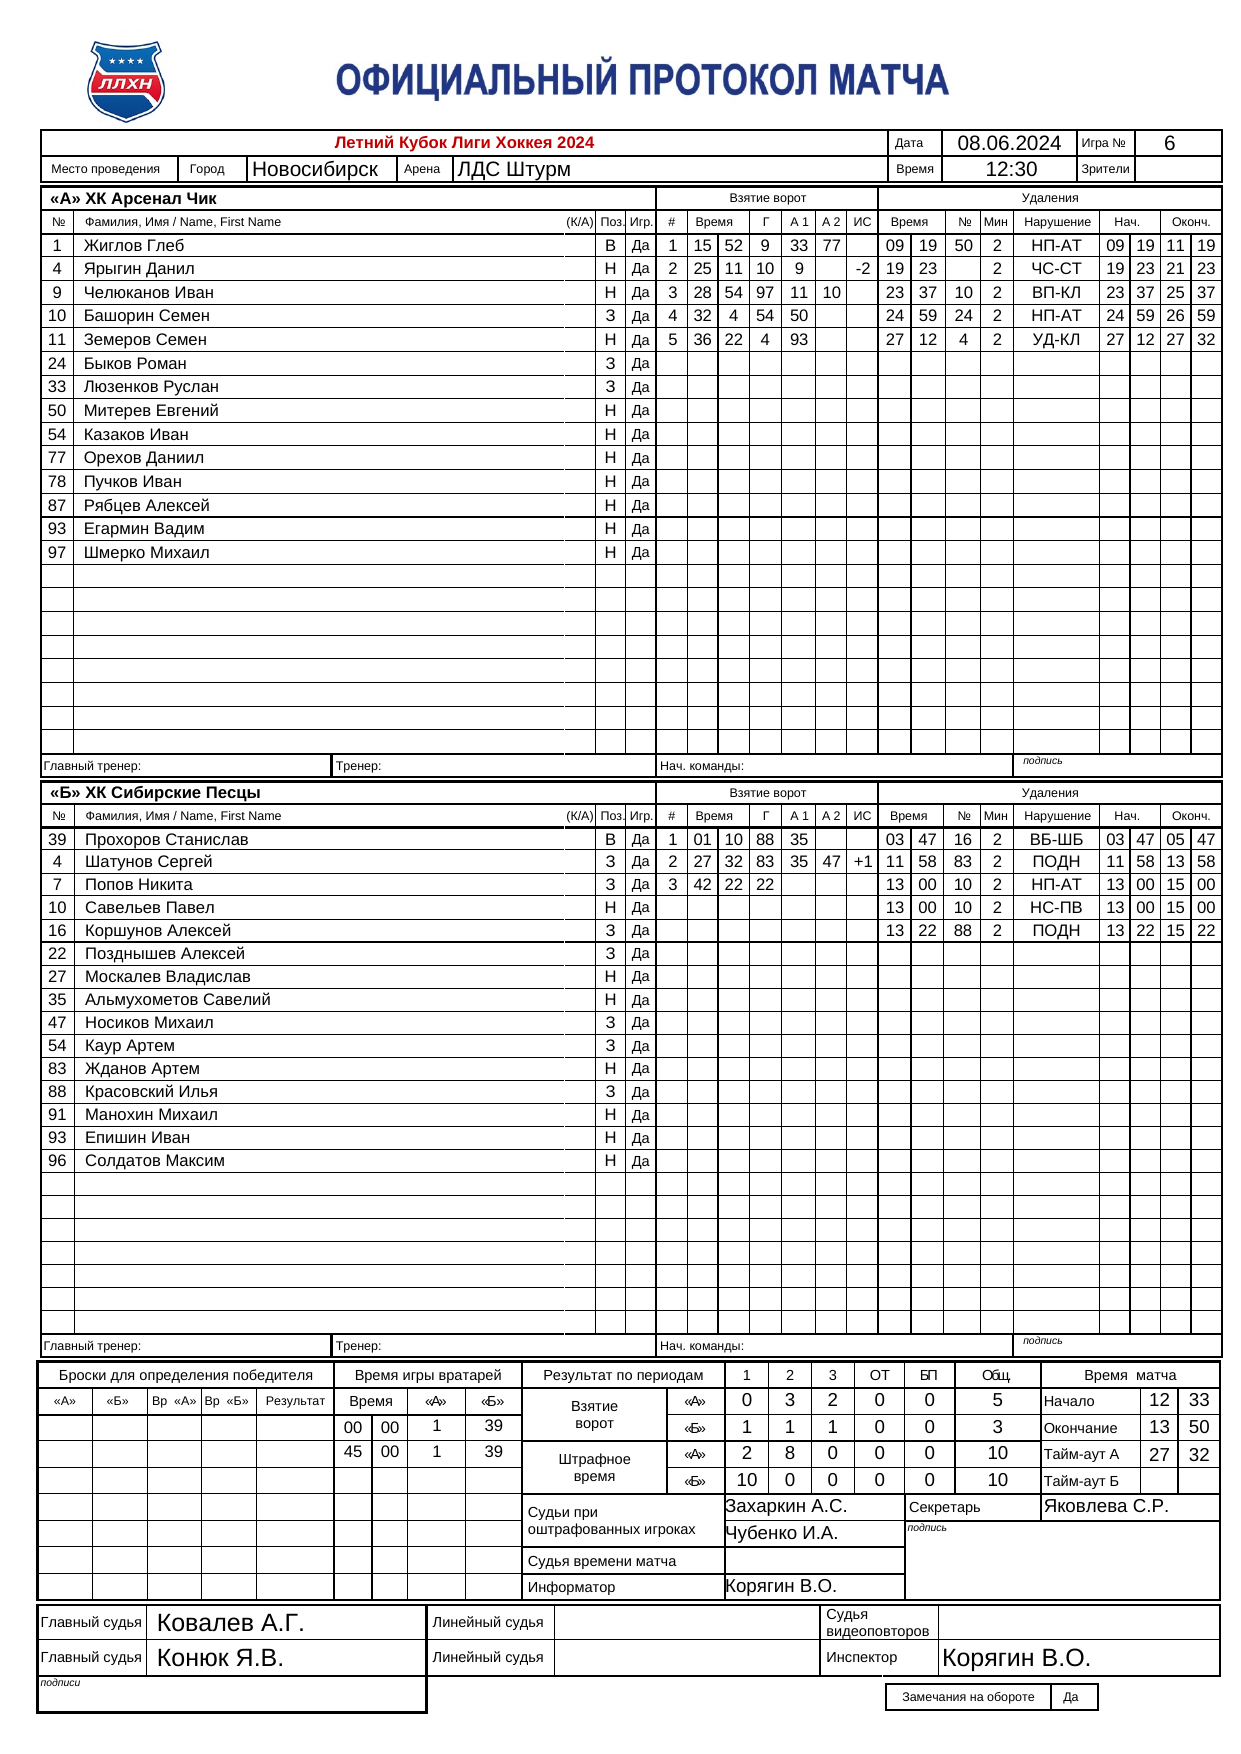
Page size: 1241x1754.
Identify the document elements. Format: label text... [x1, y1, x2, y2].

table_cell Манохин Михаил [75, 1104, 564, 1126]
table_cell [688, 659, 717, 682]
table_cell [726, 1548, 904, 1573]
table_cell Вр «А» [148, 1389, 201, 1413]
table_cell [981, 1219, 1013, 1241]
table_cell подпись [1014, 755, 1221, 776]
table_cell [946, 494, 980, 516]
table_cell [782, 1150, 815, 1172]
table_cell [596, 636, 625, 658]
table_cell 33 [782, 235, 815, 256]
table_cell [912, 989, 943, 1011]
table_cell [1131, 730, 1160, 753]
table_cell [879, 1173, 910, 1195]
table_cell [565, 1173, 595, 1195]
table_cell [782, 1288, 815, 1310]
table_cell 1 [657, 235, 687, 256]
table_cell [981, 683, 1013, 706]
table_cell 25 [688, 257, 717, 280]
table_cell [946, 612, 980, 634]
table_cell [1192, 1058, 1221, 1079]
table_cell Земеров Семен [74, 328, 564, 351]
table_cell [719, 896, 749, 918]
table_cell [750, 352, 781, 374]
table_cell [565, 446, 595, 469]
table_cell [816, 1127, 846, 1149]
table_cell З [596, 352, 625, 374]
table_header Да [1052, 1685, 1097, 1709]
table_cell 32 [719, 850, 749, 872]
table_cell Нарушение [1014, 211, 1099, 233]
table_cell [1131, 1242, 1160, 1264]
table_cell 77 [816, 235, 846, 256]
table_cell [981, 1012, 1013, 1033]
table_cell [719, 376, 749, 398]
table_cell [912, 1265, 943, 1287]
table_cell [75, 1288, 564, 1310]
table_cell [1131, 1081, 1160, 1103]
table_cell 37 [1192, 281, 1221, 303]
table_cell [1131, 1104, 1160, 1126]
table_cell 83 [944, 850, 980, 872]
table_cell 39 [466, 1441, 521, 1467]
table_cell [1014, 1242, 1099, 1264]
table_cell 93 [782, 328, 815, 351]
table_cell 10 [944, 874, 980, 895]
table_cell [688, 1035, 717, 1057]
table_cell [816, 1173, 846, 1195]
table_cell 19 [1100, 257, 1129, 280]
table_cell [981, 352, 1013, 374]
table_cell [912, 588, 945, 611]
table_cell [847, 1104, 877, 1126]
table_cell [750, 541, 781, 564]
table_cell [782, 612, 815, 634]
table_cell [1014, 1219, 1099, 1241]
table_cell Главный тренер: [42, 755, 330, 776]
table_cell 23 [1100, 281, 1129, 303]
table_cell 4 [750, 328, 781, 351]
table_cell Митерев Евгений [74, 399, 564, 422]
table_cell 19 [1131, 235, 1160, 256]
table_cell 05 [1161, 829, 1190, 849]
table_cell [782, 565, 815, 587]
table_cell [816, 1012, 846, 1033]
table_cell [335, 1574, 371, 1599]
table_cell [1161, 1311, 1190, 1333]
table_cell Н [596, 541, 625, 564]
table_cell 47 [1131, 829, 1160, 849]
table_cell [912, 1012, 943, 1033]
table_cell Н [596, 399, 625, 422]
table_cell [816, 518, 846, 540]
table_cell [816, 494, 846, 516]
table_cell [1161, 541, 1190, 564]
table_cell [596, 1173, 625, 1195]
table_cell Линейный судья [428, 1606, 554, 1639]
table_cell [750, 659, 781, 682]
table_cell [565, 1196, 595, 1218]
table_cell [912, 1127, 943, 1149]
table_cell Жиглов Глеб [74, 235, 564, 256]
table_cell [148, 1468, 201, 1493]
table_cell [879, 518, 910, 540]
table_cell [847, 328, 877, 351]
table_cell [879, 588, 910, 611]
table_cell З [596, 305, 625, 327]
table_cell [1131, 1127, 1160, 1149]
table_cell [408, 1494, 465, 1520]
table_cell 36 [688, 328, 717, 351]
table_cell [912, 707, 945, 729]
table_cell Время [335, 1389, 407, 1413]
table_cell [879, 1242, 910, 1264]
table_cell [688, 1127, 717, 1149]
table_cell 88 [944, 920, 980, 941]
table_cell [565, 707, 595, 729]
table_cell [408, 1574, 465, 1599]
table_header Удаления [879, 188, 1221, 209]
table_cell 0 [855, 1442, 904, 1467]
table_cell [879, 399, 910, 422]
table_cell [565, 376, 595, 398]
table_cell Да [626, 541, 655, 564]
table_cell [565, 1265, 595, 1287]
table_cell 11 [782, 281, 815, 303]
table_cell 2 [812, 1389, 854, 1413]
table_cell [565, 235, 595, 256]
table_cell [373, 1574, 407, 1599]
table_cell [847, 683, 877, 706]
table_cell [944, 1288, 980, 1310]
table_cell [946, 446, 980, 469]
table_cell Н [596, 1058, 625, 1079]
table_cell 0 [905, 1442, 954, 1467]
table_cell [93, 1521, 147, 1546]
table_cell [1192, 1104, 1221, 1126]
table_header 2 [769, 1363, 811, 1387]
table_cell [1131, 1012, 1160, 1033]
table_cell [688, 683, 717, 706]
table_cell Игр. [626, 805, 655, 826]
table_cell [912, 612, 945, 634]
table_cell [782, 1311, 815, 1333]
table_cell 11 [719, 257, 749, 280]
table_cell [750, 943, 781, 964]
table_cell Люзенков Руслан [74, 376, 564, 398]
table_cell [981, 730, 1013, 753]
table_cell [719, 565, 749, 587]
table_cell [847, 470, 877, 493]
table_cell З [596, 850, 625, 872]
table_cell [946, 707, 980, 729]
table_cell [981, 399, 1013, 422]
table_cell [1131, 423, 1160, 445]
table_cell [75, 1173, 564, 1195]
table_cell 2 [981, 281, 1013, 303]
table_cell [782, 1012, 815, 1033]
table_cell [688, 1058, 717, 1079]
table_cell Г [750, 211, 781, 233]
table_cell 2 [726, 1442, 768, 1467]
table_cell [1161, 352, 1190, 374]
table_cell 19 [912, 235, 945, 256]
table_cell «А» [668, 1389, 724, 1413]
table_cell [373, 1521, 407, 1546]
table_cell [565, 328, 595, 351]
table_cell 00 [335, 1416, 371, 1440]
table_cell Да [626, 1104, 655, 1126]
table_cell Да [626, 829, 655, 849]
table_cell [879, 494, 910, 516]
table_cell [688, 612, 717, 634]
table_cell 13 [879, 920, 910, 941]
table_cell [1161, 1265, 1190, 1287]
table_cell [565, 683, 595, 706]
table_cell Штрафное время [523, 1442, 666, 1493]
table_cell [1192, 966, 1221, 987]
table_cell [1014, 1035, 1099, 1057]
table_cell [946, 541, 980, 564]
table_cell [565, 1012, 595, 1033]
table_cell [1192, 1012, 1221, 1033]
table_cell 2 [981, 829, 1013, 849]
table_cell 0 [769, 1468, 811, 1493]
table_cell [74, 588, 564, 611]
table_cell [1161, 399, 1190, 422]
table_cell [1192, 518, 1221, 540]
table_cell [847, 376, 877, 398]
table_cell 50 [782, 305, 815, 327]
table_cell [816, 636, 846, 658]
table_cell [981, 1173, 1013, 1195]
table_cell 96 [42, 1150, 74, 1172]
table_cell 27 [1100, 328, 1129, 351]
table_cell [1161, 612, 1190, 634]
table_cell 11 [1100, 850, 1129, 872]
table_cell [688, 1012, 717, 1033]
table_cell подпись [906, 1522, 1219, 1599]
table_cell 93 [42, 518, 73, 540]
table_cell Башорин Семен [74, 305, 564, 327]
table_cell [1131, 376, 1160, 398]
table_cell [1014, 659, 1099, 682]
table_cell [879, 943, 910, 964]
table_cell [879, 1127, 910, 1149]
table_cell «Б» [93, 1389, 147, 1413]
table_cell НП-АТ [1014, 305, 1099, 327]
table_cell [879, 1058, 910, 1079]
table_cell [847, 1150, 877, 1172]
table_cell Да [626, 518, 655, 540]
table_cell Рябцев Алексей [74, 494, 564, 516]
table_cell [202, 1441, 256, 1467]
table_cell [912, 636, 945, 658]
table_cell Начало [1042, 1389, 1140, 1413]
table_cell 27 [688, 850, 717, 872]
table_cell 3 [657, 874, 687, 895]
table_cell [93, 1494, 147, 1520]
table_cell 54 [42, 1035, 74, 1057]
table_cell [565, 352, 595, 374]
table_cell 23 [879, 281, 910, 303]
table_cell 4 [42, 257, 73, 280]
table_cell [782, 1196, 815, 1218]
table_cell [148, 1494, 201, 1520]
table_cell [1100, 446, 1129, 469]
table_header Удаления [879, 783, 1221, 803]
table_cell В [596, 829, 625, 849]
table_cell 15 [688, 235, 717, 256]
table_cell 39 [466, 1416, 521, 1440]
table_cell Тренер: [333, 755, 655, 776]
table_cell [946, 352, 980, 374]
table_cell [750, 470, 781, 493]
table_cell Игр. [626, 211, 655, 233]
table_cell [879, 707, 910, 729]
table_cell [981, 565, 1013, 587]
table_cell 50 [1179, 1415, 1219, 1440]
table_cell 32 [1192, 328, 1221, 351]
table_cell 9 [782, 257, 815, 280]
table_cell 7 [42, 874, 74, 895]
table_cell [816, 1035, 846, 1057]
table_cell 10 [956, 1468, 1040, 1493]
table_cell [719, 730, 749, 753]
table_cell [1100, 352, 1129, 374]
table_cell [657, 966, 687, 987]
table_cell [1192, 612, 1221, 634]
table_cell [816, 1058, 846, 1079]
table_cell [782, 920, 815, 941]
table_cell [1100, 989, 1129, 1011]
table_cell [981, 1127, 1013, 1149]
table_cell Зрители [1078, 157, 1134, 181]
table_cell [1100, 470, 1129, 493]
table_cell 97 [42, 541, 73, 564]
table_header «А» ХК Арсенал Чик [42, 188, 655, 209]
table_cell 2 [981, 328, 1013, 351]
table_cell 59 [1131, 305, 1160, 327]
table_cell [750, 446, 781, 469]
table_cell [816, 730, 846, 753]
table_cell [657, 1265, 687, 1287]
table_cell [1014, 1288, 1099, 1310]
table_cell Альмухометов Савелий [75, 989, 564, 1011]
table_cell 00 [373, 1441, 407, 1467]
table_cell Вр «Б» [202, 1389, 256, 1413]
table_cell «Б » [466, 1389, 521, 1413]
table_cell [944, 1242, 980, 1264]
table_cell [816, 874, 846, 895]
table_cell 16 [42, 920, 74, 941]
table_cell [1192, 989, 1221, 1011]
table_cell [1161, 707, 1190, 729]
table_cell [879, 565, 910, 587]
table_cell [847, 1196, 877, 1218]
table_cell [1100, 943, 1129, 964]
table_cell [912, 1104, 943, 1126]
table_cell Тренер: [333, 1335, 655, 1356]
table_cell Время [688, 805, 749, 826]
table_cell Фамилия, Имя / Name, First Name [74, 211, 565, 233]
table_cell [657, 376, 687, 398]
table_cell 27 [42, 966, 74, 987]
table_cell 47 [816, 850, 846, 872]
table_cell [912, 399, 945, 422]
table_cell [657, 896, 687, 918]
table_cell [816, 683, 846, 706]
table_cell [42, 588, 73, 611]
table_cell Главный тренер: [42, 1335, 330, 1356]
table_cell Красовский Илья [75, 1081, 564, 1103]
table_cell 93 [42, 1127, 74, 1149]
table_cell З [596, 1012, 625, 1033]
table_cell [816, 612, 846, 634]
table_cell 87 [42, 494, 73, 516]
table_cell [1161, 1035, 1190, 1057]
table_cell [816, 989, 846, 1011]
table_cell [565, 257, 595, 280]
table_cell [1161, 989, 1190, 1011]
table_cell [688, 920, 717, 941]
table_cell [750, 518, 781, 540]
table_cell [750, 1288, 781, 1310]
table_cell [879, 612, 910, 634]
table_cell [257, 1494, 333, 1520]
table_cell Носиков Михаил [75, 1012, 564, 1033]
table_cell 0 [855, 1468, 904, 1493]
table_header 08.06.2024 [943, 131, 1076, 155]
table_cell [565, 588, 595, 611]
table_cell [657, 943, 687, 964]
table_cell [782, 896, 815, 918]
table_cell 22 [42, 943, 74, 964]
table_cell [782, 399, 815, 422]
table_cell 83 [42, 1058, 74, 1079]
table_cell [782, 352, 815, 374]
table_cell [202, 1547, 256, 1573]
table_cell [1014, 612, 1099, 634]
table_cell 4 [42, 850, 74, 872]
table_cell [1161, 1081, 1190, 1103]
table_cell [688, 376, 717, 398]
table_cell [202, 1416, 256, 1440]
table_cell [847, 1219, 877, 1241]
table_header Время игры вратарей [335, 1363, 521, 1387]
table_cell [912, 659, 945, 682]
table_cell 12 [912, 328, 945, 351]
table_cell [912, 1081, 943, 1103]
table_cell [719, 1173, 749, 1195]
table_cell [879, 1035, 910, 1057]
table_cell 50 [42, 399, 73, 422]
table_cell [719, 1104, 749, 1126]
table_cell [1014, 446, 1099, 469]
table_cell [944, 1035, 980, 1057]
table_cell [816, 588, 846, 611]
table_cell [657, 707, 687, 729]
table_cell [1131, 1219, 1160, 1241]
table_cell [750, 1173, 781, 1195]
table_cell [1100, 1035, 1129, 1057]
table_cell [946, 376, 980, 398]
table_cell [847, 612, 877, 634]
table_cell [1100, 612, 1129, 634]
table_cell 19 [1192, 235, 1221, 256]
table_cell [719, 683, 749, 706]
table_cell [626, 565, 655, 587]
table_cell [944, 1127, 980, 1149]
table_cell Да [626, 989, 655, 1011]
table_cell Да [626, 494, 655, 516]
table_cell [688, 1173, 717, 1195]
table_cell [42, 1311, 74, 1333]
table_cell [93, 1441, 147, 1467]
table_cell [1100, 1173, 1129, 1195]
table_cell [1161, 636, 1190, 658]
table_cell [373, 1494, 407, 1520]
table_cell [847, 1035, 877, 1057]
table_cell 58 [912, 850, 943, 872]
table_cell [719, 636, 749, 658]
table_cell [688, 730, 717, 753]
table_cell [1161, 1173, 1190, 1195]
table_cell [750, 730, 781, 753]
table_cell ИС [847, 211, 877, 233]
table_cell [1100, 1012, 1129, 1033]
table_cell [1100, 565, 1129, 587]
table_cell 32 [1179, 1441, 1219, 1467]
table_cell [1131, 966, 1160, 987]
table_cell [782, 874, 815, 895]
table_cell [1100, 1311, 1129, 1333]
table_cell 12 [1131, 328, 1160, 351]
table_cell [42, 683, 73, 706]
table_cell Чубенко И.А. [726, 1521, 904, 1546]
table_cell 19 [879, 257, 910, 280]
table_cell [1014, 494, 1099, 516]
table_cell [816, 328, 846, 351]
table_cell [879, 470, 910, 493]
table_cell [688, 423, 717, 445]
table_cell [750, 612, 781, 634]
table_cell 0 [812, 1468, 854, 1493]
table_cell Мин [981, 211, 1013, 233]
table_cell [408, 1521, 465, 1546]
table_cell [657, 352, 687, 374]
table_cell [565, 659, 595, 682]
table_cell 35 [782, 850, 815, 872]
table_cell 1 [408, 1441, 465, 1467]
table_cell [657, 423, 687, 445]
table_cell [1161, 659, 1190, 682]
table_cell 24 [42, 352, 73, 374]
table_cell 3 [769, 1389, 811, 1413]
table_cell [565, 1058, 595, 1079]
table_cell [42, 565, 73, 587]
table_cell [657, 1288, 687, 1310]
table_header Игра № [1078, 131, 1134, 155]
table_cell [981, 1288, 1013, 1310]
table_cell [74, 659, 564, 682]
table_cell [879, 1265, 910, 1287]
table_cell [1192, 352, 1221, 374]
table_cell 00 [373, 1416, 407, 1440]
table_cell [1192, 1196, 1221, 1218]
table_cell [912, 943, 943, 964]
table_cell Судьи при оштрафованных игроках [523, 1495, 724, 1546]
table_cell 1 [408, 1416, 465, 1440]
table_cell [750, 1127, 781, 1149]
table_cell 16 [944, 829, 980, 849]
table_cell 59 [1192, 305, 1221, 327]
table_cell [879, 1311, 910, 1333]
table_cell Н [596, 328, 625, 351]
table_cell [626, 1173, 655, 1195]
table_cell 3 [956, 1415, 1040, 1440]
table_cell [719, 423, 749, 445]
table_header 6 [1136, 131, 1221, 155]
table_cell [879, 636, 910, 658]
table_cell 21 [1161, 257, 1190, 280]
table_cell [335, 1468, 371, 1493]
table_cell [1131, 518, 1160, 540]
table_cell [879, 659, 910, 682]
table_cell [1192, 659, 1221, 682]
table_cell Да [626, 235, 655, 256]
table_cell [1014, 1196, 1099, 1218]
table_cell [1192, 1127, 1221, 1149]
table_cell [1100, 683, 1129, 706]
table_cell [596, 707, 625, 729]
table_cell [626, 659, 655, 682]
table_cell [1099, 1682, 1220, 1711]
table_cell [148, 1574, 201, 1599]
table_cell 97 [750, 281, 781, 303]
table_cell [981, 588, 1013, 611]
table_header Дата [889, 131, 941, 155]
table_cell [782, 1104, 815, 1126]
table_cell [93, 1574, 147, 1599]
table_cell [1100, 1265, 1129, 1287]
table_cell [1131, 707, 1160, 729]
table_cell [847, 518, 877, 540]
table_cell [912, 423, 945, 445]
table_cell [879, 423, 910, 445]
table_cell Шмерко Михаил [74, 541, 564, 564]
table_cell Н [596, 1104, 625, 1126]
table_cell [75, 1196, 564, 1218]
table_cell 3 [657, 281, 687, 303]
table_cell [42, 636, 73, 658]
table_cell [688, 1196, 717, 1218]
table_cell [1014, 470, 1099, 493]
table_cell [657, 920, 687, 941]
table_cell [657, 636, 687, 658]
table_cell [657, 541, 687, 564]
table_cell [1161, 376, 1190, 398]
table_cell [719, 1127, 749, 1149]
table_cell [883, 1677, 1220, 1681]
table_cell [657, 1058, 687, 1079]
table_cell [750, 588, 781, 611]
table_cell 88 [42, 1081, 74, 1103]
table_cell Да [626, 1150, 655, 1172]
table_cell [750, 1265, 781, 1287]
table_cell Результат [257, 1389, 333, 1413]
table_cell [657, 1173, 687, 1195]
table_cell [42, 730, 73, 753]
table_cell [1131, 1288, 1160, 1310]
table_cell Секретарь [906, 1495, 1040, 1520]
table_cell Конюк Я.В. [147, 1640, 425, 1675]
table_cell [816, 1311, 846, 1333]
table_cell [816, 943, 846, 964]
table_cell 09 [879, 235, 910, 256]
table_cell № [42, 211, 73, 233]
table_cell [688, 1265, 717, 1287]
table_cell 15 [1161, 896, 1190, 918]
table_cell Да [626, 446, 655, 469]
table_cell [1161, 1058, 1190, 1079]
table_cell [596, 1288, 625, 1310]
table_cell [879, 730, 910, 753]
table_cell [657, 494, 687, 516]
table_cell [688, 518, 717, 540]
table_cell 13 [1100, 874, 1129, 895]
table_cell З [596, 376, 625, 398]
table_cell [1192, 683, 1221, 706]
table_cell 26 [1161, 305, 1190, 327]
table_cell [847, 896, 877, 918]
table_cell [626, 683, 655, 706]
table_cell 24 [946, 305, 980, 327]
table_cell 0 [855, 1389, 904, 1413]
table_cell [1014, 989, 1099, 1011]
table_cell 2 [981, 920, 1013, 941]
table_cell [946, 399, 980, 422]
table_cell [688, 1081, 717, 1103]
table_cell Окончание [1042, 1415, 1140, 1440]
table_cell [750, 1081, 781, 1103]
table_cell [565, 943, 595, 964]
table_cell [1100, 494, 1129, 516]
table_cell [1100, 541, 1129, 564]
table_cell [688, 989, 717, 1011]
table_cell [847, 1012, 877, 1033]
table_cell [719, 1196, 749, 1218]
table_cell [750, 376, 781, 398]
table_header Результат по периодам [523, 1363, 724, 1387]
table_cell [1131, 352, 1160, 374]
table_cell [1131, 494, 1160, 516]
table_cell [1192, 1150, 1221, 1172]
table_cell [565, 565, 595, 587]
table_cell [42, 1265, 74, 1287]
table_cell 47 [912, 829, 943, 849]
table_cell [946, 423, 980, 445]
table_cell 13 [1100, 920, 1129, 941]
table_cell 9 [750, 235, 781, 256]
table_cell [626, 1265, 655, 1287]
table_cell [688, 966, 717, 987]
table_cell [719, 399, 749, 422]
table_cell [1131, 1150, 1160, 1172]
table_cell Поз. [596, 805, 625, 826]
table_cell [1192, 1311, 1221, 1333]
table_cell [944, 1012, 980, 1033]
table_cell 37 [912, 281, 945, 303]
table_cell [1161, 683, 1190, 706]
table_cell 2 [981, 305, 1013, 327]
table_cell 35 [782, 829, 815, 849]
table_cell 28 [688, 281, 717, 303]
table_cell [408, 1547, 465, 1573]
table_cell [688, 1288, 717, 1310]
table_cell [335, 1547, 371, 1573]
table_cell НП-АТ [1014, 874, 1099, 895]
table_cell [719, 1265, 749, 1287]
table_cell [1161, 423, 1190, 445]
table_cell Да [626, 305, 655, 327]
table_cell Да [626, 1012, 655, 1033]
table_cell 00 [912, 874, 943, 895]
table_cell [42, 1196, 74, 1218]
table_header 1 [726, 1363, 768, 1387]
table_header Взятие ворот [657, 783, 877, 803]
table_cell 13 [879, 896, 910, 918]
table_cell [1161, 494, 1190, 516]
table_cell [596, 1311, 625, 1333]
table_cell [719, 352, 749, 374]
table_cell [1131, 636, 1160, 658]
table_cell Н [596, 1127, 625, 1149]
table_cell [816, 446, 846, 469]
table_cell [657, 588, 687, 611]
table_cell [816, 966, 846, 987]
table_cell [847, 1127, 877, 1149]
table_cell [912, 683, 945, 706]
table_cell [1131, 399, 1160, 422]
table_cell 5 [657, 328, 687, 351]
table_cell [750, 1012, 781, 1033]
table_cell Нач. команды: [657, 1335, 1012, 1356]
table_cell [657, 446, 687, 469]
table_cell 15 [1161, 874, 1190, 895]
table_cell 11 [42, 328, 73, 351]
table_cell [912, 1311, 943, 1333]
table_cell [750, 896, 781, 918]
table_cell [847, 305, 877, 327]
table_cell [981, 518, 1013, 540]
table_cell (К/А) [565, 805, 595, 826]
table_cell [1192, 1288, 1221, 1310]
table_cell [688, 1104, 717, 1126]
table_cell [1014, 518, 1099, 540]
table_cell [750, 1104, 781, 1126]
table_cell 03 [1100, 829, 1129, 849]
table_cell [1100, 730, 1129, 753]
table_cell [782, 423, 815, 445]
table_cell Взятие ворот [523, 1389, 666, 1440]
table_cell [1192, 1265, 1221, 1287]
table_cell [912, 518, 945, 540]
table_cell [74, 612, 564, 634]
table_cell [912, 1058, 943, 1079]
table_cell [202, 1494, 256, 1520]
table_cell [657, 659, 687, 682]
table_cell [816, 1288, 846, 1310]
table_cell [565, 1127, 595, 1149]
table_cell [75, 1219, 564, 1241]
table_cell «А» [39, 1389, 92, 1413]
table_cell [1100, 1058, 1129, 1079]
table_cell 78 [42, 470, 73, 493]
table_cell [202, 1574, 256, 1599]
table_cell [782, 1219, 815, 1241]
table_cell [981, 943, 1013, 964]
table_cell Н [596, 423, 625, 445]
table_cell [1192, 399, 1221, 422]
table_cell [719, 1058, 749, 1079]
table_cell [750, 920, 781, 941]
table_cell [596, 1242, 625, 1264]
table_cell [981, 494, 1013, 516]
table_cell [1161, 1012, 1190, 1033]
table_cell [1100, 1150, 1129, 1172]
table_cell [719, 989, 749, 1011]
table_cell [565, 896, 595, 918]
table_cell [944, 1058, 980, 1079]
table_cell Да [626, 328, 655, 351]
table_cell ПОДН [1014, 920, 1099, 941]
table_cell [565, 612, 595, 634]
table_cell [847, 966, 877, 987]
table_cell 1 [42, 235, 73, 256]
table_cell [657, 730, 687, 753]
table_cell [847, 352, 877, 374]
table_cell [1192, 470, 1221, 493]
table_cell [1179, 1468, 1219, 1493]
table_cell 58 [1192, 850, 1221, 872]
table_cell [944, 1173, 980, 1195]
picture [5, 28, 1179, 129]
table_cell [1131, 565, 1160, 587]
table_cell [782, 1265, 815, 1287]
table_cell [981, 612, 1013, 634]
table_cell Да [626, 1127, 655, 1149]
table_cell [981, 1311, 1013, 1333]
table_cell [565, 874, 595, 895]
table_cell Савельев Павел [75, 896, 564, 918]
table_cell 24 [1100, 305, 1129, 327]
table_cell [93, 1416, 147, 1440]
table_cell [782, 446, 815, 469]
table_cell [816, 541, 846, 564]
table_cell [981, 966, 1013, 987]
table_cell [879, 966, 910, 987]
table_cell [74, 636, 564, 658]
table_cell 10 [956, 1442, 1040, 1467]
table_cell [750, 494, 781, 516]
table_cell 8 [769, 1442, 811, 1467]
table_cell 00 [1192, 896, 1221, 918]
table_cell [626, 612, 655, 634]
table_cell Солдатов Максим [75, 1150, 564, 1172]
table_cell [688, 943, 717, 964]
table_cell [816, 399, 846, 422]
table_cell Епишин Иван [75, 1127, 564, 1149]
table_cell [555, 1606, 819, 1639]
table_cell Челюканов Иван [74, 281, 564, 303]
table_cell [1014, 352, 1099, 374]
table_cell [1100, 1081, 1129, 1103]
table_cell Н [596, 1150, 625, 1172]
table_cell № [944, 805, 980, 826]
table_cell [816, 707, 846, 729]
table_cell [782, 683, 815, 706]
table_cell Н [596, 896, 625, 918]
table_cell [1014, 1058, 1099, 1079]
table_cell [75, 1265, 564, 1287]
table_cell +1 [847, 850, 877, 872]
table_cell [816, 896, 846, 918]
table_cell [719, 966, 749, 987]
table_cell [847, 1311, 877, 1333]
table_cell [946, 659, 980, 682]
table_cell [688, 446, 717, 469]
table_cell [657, 989, 687, 1011]
table_cell Казаков Иван [74, 423, 564, 445]
table_cell [1161, 730, 1190, 753]
table_cell [1192, 376, 1221, 398]
table_cell [946, 257, 980, 280]
table_cell [1131, 541, 1160, 564]
table_cell [1014, 707, 1099, 729]
table_cell [1131, 612, 1160, 634]
table_cell [1131, 1196, 1160, 1218]
table_cell А 1 [782, 211, 815, 233]
table_cell [847, 829, 877, 849]
table_cell [148, 1441, 201, 1467]
table_cell [565, 1081, 595, 1103]
table_cell [719, 943, 749, 964]
table_cell [39, 1547, 92, 1573]
table_cell Нач. [1100, 805, 1160, 826]
table_cell [847, 989, 877, 1011]
table_cell # [657, 211, 687, 233]
table_cell ВБ-ШБ [1014, 829, 1099, 849]
table_cell 27 [1141, 1441, 1177, 1467]
table_cell [981, 376, 1013, 398]
table_cell Время [688, 211, 749, 233]
table_cell [981, 1058, 1013, 1079]
table_cell [565, 636, 595, 658]
table_cell А 2 [816, 211, 846, 233]
table_cell Да [626, 920, 655, 941]
table_cell Да [626, 281, 655, 303]
table_cell Новосибирск [248, 157, 396, 181]
table_cell Да [626, 376, 655, 398]
table_cell [466, 1547, 521, 1573]
table_cell А 2 [816, 805, 846, 826]
table_cell 33 [42, 376, 73, 398]
table_cell [688, 636, 717, 658]
table_cell [782, 636, 815, 658]
table_cell [626, 1288, 655, 1310]
table_cell [847, 707, 877, 729]
table_cell [847, 541, 877, 564]
table_cell подписи [39, 1677, 425, 1711]
table_cell [1161, 565, 1190, 587]
table_cell 47 [42, 1012, 74, 1033]
table_cell «А» [668, 1442, 724, 1467]
table_cell [816, 1242, 846, 1264]
table_cell [1136, 157, 1221, 181]
table_cell [946, 588, 980, 611]
table_cell [981, 707, 1013, 729]
table_cell [565, 399, 595, 422]
table_cell УД-КЛ [1014, 328, 1099, 351]
table_cell [939, 1606, 1219, 1639]
table_cell 0 [812, 1442, 854, 1467]
table_cell 12 [1141, 1389, 1177, 1413]
table_cell [719, 1035, 749, 1057]
table_cell Да [626, 257, 655, 280]
table_cell Прохоров Станислав [75, 829, 564, 849]
table_cell 39 [42, 829, 74, 849]
table_cell [596, 730, 625, 753]
table_cell [719, 588, 749, 611]
table_header ОТ [855, 1363, 904, 1387]
table_cell [782, 966, 815, 987]
table_cell [719, 541, 749, 564]
table_cell [1131, 1311, 1160, 1333]
table_cell ВП-КЛ [1014, 281, 1099, 303]
table_cell 12:30 [943, 157, 1076, 181]
table_cell [1161, 1219, 1190, 1241]
table_cell [1014, 1127, 1099, 1149]
table_cell [688, 707, 717, 729]
table_cell [657, 612, 687, 634]
table_cell [1014, 1173, 1099, 1195]
table_cell [1161, 943, 1190, 964]
table_cell 54 [42, 423, 73, 445]
table_cell Тайм-аут Б [1042, 1468, 1140, 1493]
table_cell [626, 707, 655, 729]
table_cell [946, 730, 980, 753]
table_cell [981, 636, 1013, 658]
table_cell [750, 707, 781, 729]
table_cell [912, 1035, 943, 1057]
table_cell 22 [719, 874, 749, 895]
table_cell [1131, 1058, 1160, 1079]
table_cell [39, 1494, 92, 1520]
table_cell З [596, 1081, 625, 1103]
table_cell [944, 943, 980, 964]
table_cell [946, 470, 980, 493]
table_cell [912, 470, 945, 493]
table_cell [74, 730, 564, 753]
table_cell [944, 1265, 980, 1287]
table_cell [719, 707, 749, 729]
table_cell 2 [981, 896, 1013, 918]
table_cell [626, 1196, 655, 1218]
table_cell [335, 1494, 371, 1520]
table_cell 2 [657, 850, 687, 872]
table_cell Да [626, 896, 655, 918]
table_cell [626, 636, 655, 658]
table_cell [657, 1150, 687, 1172]
table_cell [750, 1150, 781, 1172]
table_cell [565, 494, 595, 516]
table_cell [912, 494, 945, 516]
table_cell 88 [750, 829, 781, 849]
table_cell [1192, 494, 1221, 516]
table_cell Да [626, 1058, 655, 1079]
table_cell 35 [42, 989, 74, 1011]
table_cell 47 [1192, 829, 1221, 849]
table_cell [1100, 376, 1129, 398]
table_cell [879, 1012, 910, 1033]
table_cell [688, 565, 717, 587]
table_cell 1 [812, 1415, 854, 1440]
table_cell [912, 1150, 943, 1172]
table_cell [981, 1242, 1013, 1264]
table_cell [912, 376, 945, 398]
table_cell № [42, 805, 74, 826]
table_cell Тайм-аут А [1042, 1441, 1140, 1467]
table_cell [750, 423, 781, 445]
table_cell [981, 1081, 1013, 1103]
table_cell подпись [1014, 1335, 1221, 1356]
table_cell Коршунов Алексей [75, 920, 564, 941]
table_cell [1014, 730, 1099, 753]
table_cell 10 [726, 1468, 768, 1493]
table_cell [782, 470, 815, 493]
table_cell Орехов Даниил [74, 446, 564, 469]
table_cell 4 [657, 305, 687, 327]
table_cell [75, 1242, 564, 1264]
table_cell ЛДС Штурм [454, 157, 887, 181]
table_cell [750, 1242, 781, 1264]
table_cell 5 [956, 1389, 1040, 1413]
table_cell Судья времени матча [523, 1548, 724, 1573]
table_cell [466, 1494, 521, 1520]
table_cell [879, 376, 910, 398]
table_cell [1161, 446, 1190, 469]
table_cell [1131, 989, 1160, 1011]
table_cell Нач. команды: [657, 755, 1012, 776]
table_cell 27 [1161, 328, 1190, 351]
table_cell [39, 1574, 92, 1599]
table_cell 1 [657, 829, 687, 849]
table_cell 03 [879, 829, 910, 849]
table_cell [782, 1242, 815, 1264]
table_cell [565, 730, 595, 753]
table_cell В [596, 235, 625, 256]
table_cell [148, 1547, 201, 1573]
table_cell [1192, 730, 1221, 753]
table_cell [816, 1265, 846, 1287]
table_cell 13 [879, 874, 910, 895]
table_cell Главный судья [39, 1606, 146, 1639]
table_cell [657, 1035, 687, 1057]
table_cell Да [626, 1081, 655, 1103]
table_cell [782, 989, 815, 1011]
table_cell [1131, 446, 1160, 469]
table_cell [565, 281, 595, 303]
table_cell [946, 683, 980, 706]
table_cell [1161, 1288, 1190, 1310]
table_cell [1100, 1196, 1129, 1218]
table_cell [93, 1468, 147, 1493]
table_cell 2 [981, 874, 1013, 895]
table_cell Арена [398, 157, 452, 181]
table_cell [782, 1127, 815, 1149]
table_cell [981, 1150, 1013, 1172]
table_cell [373, 1547, 407, 1573]
table_cell 24 [879, 305, 910, 327]
table_cell [1131, 683, 1160, 706]
table_cell [688, 1219, 717, 1241]
table_cell Н [596, 257, 625, 280]
table_cell [1161, 966, 1190, 987]
table_cell [1192, 1035, 1221, 1057]
table_cell [657, 1127, 687, 1149]
table_cell [565, 1035, 595, 1057]
table_cell [847, 494, 877, 516]
table_cell 13 [1141, 1415, 1177, 1440]
table_cell 33 [1179, 1389, 1219, 1413]
table_cell Место проведения [42, 157, 177, 181]
table_cell [1192, 943, 1221, 964]
table_cell 10 [750, 257, 781, 280]
table_cell З [596, 1035, 625, 1057]
table_cell [1192, 446, 1221, 469]
table_cell [1014, 399, 1099, 422]
table_cell 50 [946, 235, 980, 256]
table_cell [39, 1521, 92, 1546]
table_cell [257, 1441, 333, 1467]
table_cell [1100, 707, 1129, 729]
table_cell [1014, 1081, 1099, 1103]
table_cell 27 [879, 328, 910, 351]
table_cell 00 [912, 896, 943, 918]
table_cell [1014, 1104, 1099, 1126]
table_cell Да [626, 943, 655, 964]
table_cell [657, 1219, 687, 1241]
table_cell [981, 989, 1013, 1011]
table_cell 13 [1100, 896, 1129, 918]
table_header Броски для определения победителя [39, 1363, 333, 1387]
table_cell [1161, 1104, 1190, 1126]
table_cell [944, 1219, 980, 1241]
table_cell [596, 1219, 625, 1241]
table_cell 11 [879, 850, 910, 872]
table_cell [74, 707, 564, 729]
table_cell [565, 966, 595, 987]
table_cell [912, 1196, 943, 1218]
table_cell [981, 1265, 1013, 1287]
table_cell «Б» [668, 1415, 724, 1440]
table_cell [1100, 1104, 1129, 1126]
table_cell [466, 1468, 521, 1493]
table_cell Н [596, 494, 625, 516]
table_cell Да [626, 966, 655, 987]
table_cell [912, 730, 945, 753]
table_cell 23 [1192, 257, 1221, 280]
table_cell [1131, 659, 1160, 682]
table_cell [816, 829, 846, 849]
table_cell 2 [981, 257, 1013, 280]
table_cell [782, 588, 815, 611]
table_cell [148, 1416, 201, 1440]
table_cell З [596, 920, 625, 941]
table_cell НС-ПВ [1014, 896, 1099, 918]
table_cell [879, 352, 910, 374]
table_cell [847, 1058, 877, 1079]
table_cell [944, 1081, 980, 1103]
table_cell Да [626, 850, 655, 872]
table_cell 10 [816, 281, 846, 303]
table_cell [42, 1219, 74, 1241]
table_cell № [946, 211, 980, 233]
table_cell 54 [750, 305, 781, 327]
table_cell [981, 423, 1013, 445]
table_header БП [905, 1363, 954, 1387]
table_cell Время [889, 157, 941, 181]
table_cell [688, 1242, 717, 1264]
table_cell [657, 1104, 687, 1126]
table_cell [816, 1081, 846, 1103]
table_cell [782, 1081, 815, 1103]
table_cell [816, 1150, 846, 1172]
table_cell [1100, 1219, 1129, 1241]
table_cell [1100, 1288, 1129, 1310]
table_cell [1141, 1468, 1177, 1493]
table_cell [816, 565, 846, 587]
table_cell [782, 494, 815, 516]
table_cell [75, 1311, 564, 1333]
table_cell [1100, 423, 1129, 445]
table_cell [944, 1150, 980, 1172]
table_cell [1161, 518, 1190, 540]
table_cell [596, 565, 625, 587]
table_cell [565, 1288, 595, 1310]
table_cell Судья видеоповторов [821, 1606, 938, 1639]
table_cell [42, 1242, 74, 1264]
table_cell (К/А) [565, 211, 595, 233]
table_cell [912, 446, 945, 469]
table_cell [816, 470, 846, 493]
table_cell [1014, 1012, 1099, 1033]
table_cell [847, 281, 877, 303]
table_cell [782, 659, 815, 682]
table_cell [1100, 399, 1129, 422]
table_cell [1014, 588, 1099, 611]
table_cell [816, 376, 846, 398]
table_cell Да [626, 470, 655, 493]
table_cell [1131, 1173, 1160, 1195]
table_cell [1192, 1219, 1221, 1241]
table_cell Корягин В.О. [726, 1575, 904, 1599]
table_cell [596, 1196, 625, 1218]
table_cell [1192, 423, 1221, 445]
table_cell [719, 1219, 749, 1241]
table_header «Б» ХК Сибирские Песцы [42, 783, 655, 803]
table_cell [981, 470, 1013, 493]
table_cell Н [596, 470, 625, 493]
table_cell Оконч. [1161, 211, 1221, 233]
table_cell 22 [1131, 920, 1160, 941]
table_cell [1014, 1311, 1099, 1333]
table_cell [879, 446, 910, 469]
table_cell [1192, 636, 1221, 658]
table_cell [912, 541, 945, 564]
table_cell -2 [847, 257, 877, 280]
table_cell Нач. [1100, 211, 1160, 233]
table_cell 0 [726, 1389, 768, 1413]
table_cell [719, 446, 749, 469]
table_cell [1100, 659, 1129, 682]
table_cell [1014, 1265, 1099, 1287]
table_cell [408, 1468, 465, 1493]
table_cell [719, 659, 749, 682]
table_cell Пучков Иван [74, 470, 564, 493]
table_cell [596, 1265, 625, 1287]
table_header Замечания на обороте [887, 1685, 1050, 1709]
table_cell [719, 470, 749, 493]
table_cell 91 [42, 1104, 74, 1126]
table_cell Да [626, 399, 655, 422]
table_cell [657, 683, 687, 706]
table_cell [202, 1468, 256, 1493]
table_cell [565, 989, 595, 1011]
table_cell [688, 1150, 717, 1172]
table_cell [879, 1219, 910, 1241]
table_cell Н [596, 446, 625, 469]
table_cell Корягин В.О. [939, 1640, 1219, 1675]
table_cell [782, 518, 815, 540]
table_cell Да [626, 352, 655, 374]
table_cell [657, 1311, 687, 1333]
table_cell [719, 612, 749, 634]
table_cell [257, 1416, 333, 1440]
table_cell [816, 423, 846, 445]
table_cell [912, 1219, 943, 1241]
table_cell [688, 588, 717, 611]
table_cell 0 [855, 1415, 904, 1440]
table_cell [879, 1150, 910, 1172]
table_cell [565, 1311, 595, 1333]
table_cell [373, 1468, 407, 1493]
table_cell 23 [1131, 257, 1160, 280]
table_cell 4 [719, 305, 749, 327]
table_cell 10 [42, 896, 74, 918]
table_cell [1192, 1242, 1221, 1264]
table_cell [688, 896, 717, 918]
table_cell Оконч. [1161, 805, 1221, 826]
table_cell [1014, 541, 1099, 564]
table_cell [1192, 541, 1221, 564]
table_cell 59 [912, 305, 945, 327]
table_cell [782, 1173, 815, 1195]
table_cell [750, 1219, 781, 1241]
table_cell [1100, 636, 1129, 658]
table_cell [596, 588, 625, 611]
table_cell [847, 730, 877, 753]
table_cell [74, 565, 564, 587]
table_cell Поз. [596, 211, 625, 233]
table_cell [944, 1196, 980, 1218]
table_cell Попов Никита [75, 874, 564, 895]
table_cell 25 [1161, 281, 1190, 303]
table_cell [565, 850, 595, 872]
table_cell 4 [946, 328, 980, 351]
table_cell [565, 829, 595, 849]
table_cell [847, 659, 877, 682]
table_cell [565, 470, 595, 493]
table_cell 9 [42, 281, 73, 303]
table_cell [657, 518, 687, 540]
table_cell [688, 352, 717, 374]
table_cell 15 [1161, 920, 1190, 941]
table_cell [1100, 966, 1129, 987]
table_cell 0 [905, 1389, 954, 1413]
table_cell [565, 305, 595, 327]
table_cell [1161, 470, 1190, 493]
table_cell Ярыгин Данил [74, 257, 564, 280]
table_cell [657, 470, 687, 493]
table_cell [466, 1574, 521, 1599]
table_cell [847, 1288, 877, 1310]
table_cell 22 [912, 920, 943, 941]
table_cell [1014, 683, 1099, 706]
table_cell [1161, 1150, 1190, 1172]
table_cell 54 [719, 281, 749, 303]
table_cell [944, 966, 980, 987]
table_cell [1131, 588, 1160, 611]
table_cell [626, 1242, 655, 1264]
table_cell [1014, 376, 1099, 398]
table_cell [39, 1416, 92, 1440]
table_cell [1014, 943, 1099, 964]
table_cell Г [750, 805, 781, 826]
table_cell Фамилия, Имя / Name, First Name [75, 805, 565, 826]
table_cell [981, 659, 1013, 682]
table_header Летний Кубок Лиги Хоккея 2024 [42, 131, 887, 155]
table_cell [565, 541, 595, 564]
table_cell [1131, 943, 1160, 964]
table_cell 22 [719, 328, 749, 351]
table_cell [565, 423, 595, 445]
table_cell Да [626, 874, 655, 895]
table_cell [596, 683, 625, 706]
table_cell Егармин Вадим [74, 518, 564, 540]
table_cell [750, 399, 781, 422]
table_cell [946, 518, 980, 540]
table_cell # [657, 805, 687, 826]
table_cell [847, 446, 877, 469]
table_cell [782, 541, 815, 564]
table_cell [719, 1150, 749, 1172]
table_cell Город [179, 157, 246, 181]
table_cell Главный судья [39, 1640, 146, 1675]
table_cell [719, 1081, 749, 1103]
table_cell 22 [1192, 920, 1221, 941]
table_cell Информатор [523, 1575, 724, 1599]
table_cell Н [596, 966, 625, 987]
table_cell [428, 1677, 882, 1711]
table_cell [657, 399, 687, 422]
table_cell [688, 494, 717, 516]
table_cell 10 [42, 305, 73, 327]
table_cell 10 [944, 896, 980, 918]
table_cell [847, 588, 877, 611]
table_cell [981, 1196, 1013, 1218]
table_cell [555, 1640, 819, 1675]
table_cell [946, 565, 980, 587]
table_cell [466, 1521, 521, 1546]
table_cell [688, 399, 717, 422]
table_cell [257, 1468, 333, 1493]
table_cell ПОДН [1014, 850, 1099, 872]
table_cell [1014, 423, 1099, 445]
table_cell 2 [981, 235, 1013, 256]
table_cell [1014, 636, 1099, 658]
table_cell 1 [769, 1415, 811, 1440]
table_cell З [596, 943, 625, 964]
table_cell [816, 1219, 846, 1241]
table_cell [1014, 966, 1099, 987]
table_cell [596, 612, 625, 634]
table_cell [688, 541, 717, 564]
table_cell [879, 989, 910, 1011]
table_cell [1131, 1265, 1160, 1287]
table_cell «А» [408, 1389, 465, 1413]
table_cell [750, 565, 781, 587]
table_cell [626, 1311, 655, 1333]
table_cell Москалев Владислав [75, 966, 564, 987]
table_cell 37 [1131, 281, 1160, 303]
table_header Время матча [1042, 1363, 1219, 1387]
table_cell [782, 1035, 815, 1057]
table_header Общ. [956, 1363, 1040, 1387]
table_cell ИС [847, 805, 877, 826]
table_cell 01 [688, 829, 717, 849]
table_cell 11 [1161, 235, 1190, 256]
table_cell [944, 1104, 980, 1126]
table_cell [596, 659, 625, 682]
table_cell [335, 1521, 371, 1546]
table_cell [750, 636, 781, 658]
table_cell [847, 874, 877, 895]
table_cell [626, 588, 655, 611]
table_cell [42, 1173, 74, 1195]
table_cell [782, 1058, 815, 1079]
table_cell Нарушение [1014, 805, 1099, 826]
table_cell [782, 376, 815, 398]
table_cell 1 [726, 1415, 768, 1440]
table_cell [565, 1104, 595, 1126]
table_cell [42, 659, 73, 682]
table_cell [1131, 470, 1160, 493]
table_cell Н [596, 989, 625, 1011]
table_cell [750, 989, 781, 1011]
table_cell Захаркин А.С. [726, 1495, 904, 1520]
table_cell [565, 1219, 595, 1241]
table_cell [657, 1081, 687, 1103]
table_cell [847, 920, 877, 941]
table_cell [912, 352, 945, 374]
table_cell [1161, 1196, 1190, 1218]
table_cell [202, 1521, 256, 1546]
table_cell [912, 966, 943, 987]
table_cell [847, 423, 877, 445]
table_cell [657, 565, 687, 587]
table_cell [39, 1468, 92, 1493]
table_cell [782, 943, 815, 964]
table_cell [148, 1521, 201, 1546]
table_cell [565, 1150, 595, 1172]
table_cell 09 [1100, 235, 1129, 256]
table_cell [816, 352, 846, 374]
table_cell «Б» [668, 1468, 724, 1493]
table_cell [750, 966, 781, 987]
table_cell [1161, 588, 1190, 611]
table_cell Жданов Артем [75, 1058, 564, 1079]
table_cell [1131, 1035, 1160, 1057]
table_cell Ковалев А.Г. [147, 1606, 425, 1639]
table_cell [816, 659, 846, 682]
table_cell Шатунов Сергей [75, 850, 564, 872]
table_cell [719, 1242, 749, 1264]
table_cell 00 [1131, 874, 1160, 895]
table_cell 22 [750, 874, 781, 895]
table_cell 32 [688, 305, 717, 327]
table_cell 83 [750, 850, 781, 872]
table_cell [981, 1104, 1013, 1126]
table_cell [1192, 1173, 1221, 1195]
table_cell ЧС-СТ [1014, 257, 1099, 280]
table_cell 2 [657, 257, 687, 280]
table_cell 52 [719, 235, 749, 256]
table_cell [750, 1035, 781, 1057]
table_cell [42, 1288, 74, 1310]
table_cell 0 [905, 1415, 954, 1440]
table_cell [42, 707, 73, 729]
table_cell [719, 1311, 749, 1333]
table_cell [847, 1265, 877, 1287]
table_cell [981, 1035, 1013, 1057]
table_cell 10 [719, 829, 749, 849]
table_cell 42 [688, 874, 717, 895]
table_cell [879, 541, 910, 564]
table_cell [1192, 1081, 1221, 1103]
table_header Взятие ворот [657, 188, 877, 209]
table_cell [847, 1173, 877, 1195]
table_cell НП-АТ [1014, 235, 1099, 256]
table_cell [816, 920, 846, 941]
table_cell 77 [42, 446, 73, 469]
table_cell [1100, 518, 1129, 540]
table_cell [657, 1012, 687, 1033]
table_cell [719, 920, 749, 941]
table_cell [1192, 565, 1221, 587]
table_cell Мин [981, 805, 1013, 826]
table_cell Яковлева С.Р. [1042, 1495, 1219, 1520]
table_cell [847, 565, 877, 587]
table_cell [879, 1104, 910, 1126]
table_cell [565, 518, 595, 540]
table_cell Н [596, 281, 625, 303]
table_cell [657, 1196, 687, 1218]
table_cell [847, 636, 877, 658]
table_cell [944, 1311, 980, 1333]
table_cell [257, 1547, 333, 1573]
table_cell З [596, 874, 625, 895]
table_cell [912, 1173, 943, 1195]
table_cell Да [626, 1035, 655, 1057]
table_cell [912, 565, 945, 587]
table_cell [879, 1288, 910, 1310]
table_cell [42, 612, 73, 634]
table_cell 13 [1161, 850, 1190, 872]
table_cell Н [596, 518, 625, 540]
table_cell [719, 518, 749, 540]
table_header 3 [812, 1363, 854, 1387]
table_cell [946, 636, 980, 658]
table_cell [1014, 565, 1099, 587]
table_cell 58 [1131, 850, 1160, 872]
table_cell [847, 235, 877, 256]
table_cell Линейный судья [428, 1640, 554, 1675]
table_cell Каур Артем [75, 1035, 564, 1057]
table_cell [847, 943, 877, 964]
table_cell 10 [946, 281, 980, 303]
table_cell Быков Роман [74, 352, 564, 374]
table_cell [816, 257, 846, 280]
table_cell [750, 1311, 781, 1333]
table_cell [847, 1242, 877, 1264]
table_cell [1161, 1127, 1190, 1149]
table_cell [657, 1242, 687, 1264]
table_cell [782, 707, 815, 729]
table_cell [257, 1574, 333, 1599]
table_cell [912, 1288, 943, 1310]
table_cell Позднышев Алексей [75, 943, 564, 964]
table_cell [565, 920, 595, 941]
table_cell [39, 1441, 92, 1467]
table_cell [565, 1242, 595, 1264]
table_cell [1100, 588, 1129, 611]
table_cell Время [879, 211, 945, 233]
table_cell 23 [912, 257, 945, 280]
table_cell [816, 305, 846, 327]
table_cell [879, 1081, 910, 1103]
table_cell [981, 541, 1013, 564]
table_cell [816, 1104, 846, 1126]
table_cell [816, 1196, 846, 1218]
table_cell [74, 683, 564, 706]
table_cell [879, 1196, 910, 1218]
table_cell [719, 494, 749, 516]
table_cell [750, 683, 781, 706]
table_cell [688, 1311, 717, 1333]
table_cell [847, 399, 877, 422]
table_cell [93, 1547, 147, 1573]
table_cell [1100, 1127, 1129, 1149]
table_cell [981, 446, 1013, 469]
table_cell [719, 1288, 749, 1310]
table_cell [847, 1081, 877, 1103]
table_cell [1014, 1150, 1099, 1172]
table_cell [750, 1058, 781, 1079]
table_cell [1161, 1242, 1190, 1264]
table_cell [719, 1012, 749, 1033]
table_cell 45 [335, 1441, 371, 1467]
table_cell [944, 989, 980, 1011]
table_cell А 1 [782, 805, 815, 826]
table_cell Инспектор [821, 1640, 938, 1675]
table_cell 00 [1131, 896, 1160, 918]
table_cell [688, 470, 717, 493]
table_cell 00 [1192, 874, 1221, 895]
table_cell Время [879, 805, 943, 826]
table_cell 2 [981, 850, 1013, 872]
table_cell [1192, 707, 1221, 729]
table_cell [1100, 1242, 1129, 1264]
table_cell [750, 1196, 781, 1218]
table_cell [257, 1521, 333, 1546]
table_cell [879, 683, 910, 706]
table_cell [626, 1219, 655, 1241]
table_cell 0 [905, 1468, 954, 1493]
table_cell [1192, 588, 1221, 611]
table_cell Да [626, 423, 655, 445]
table_cell [782, 730, 815, 753]
table_cell [626, 730, 655, 753]
table_cell [912, 1242, 943, 1264]
